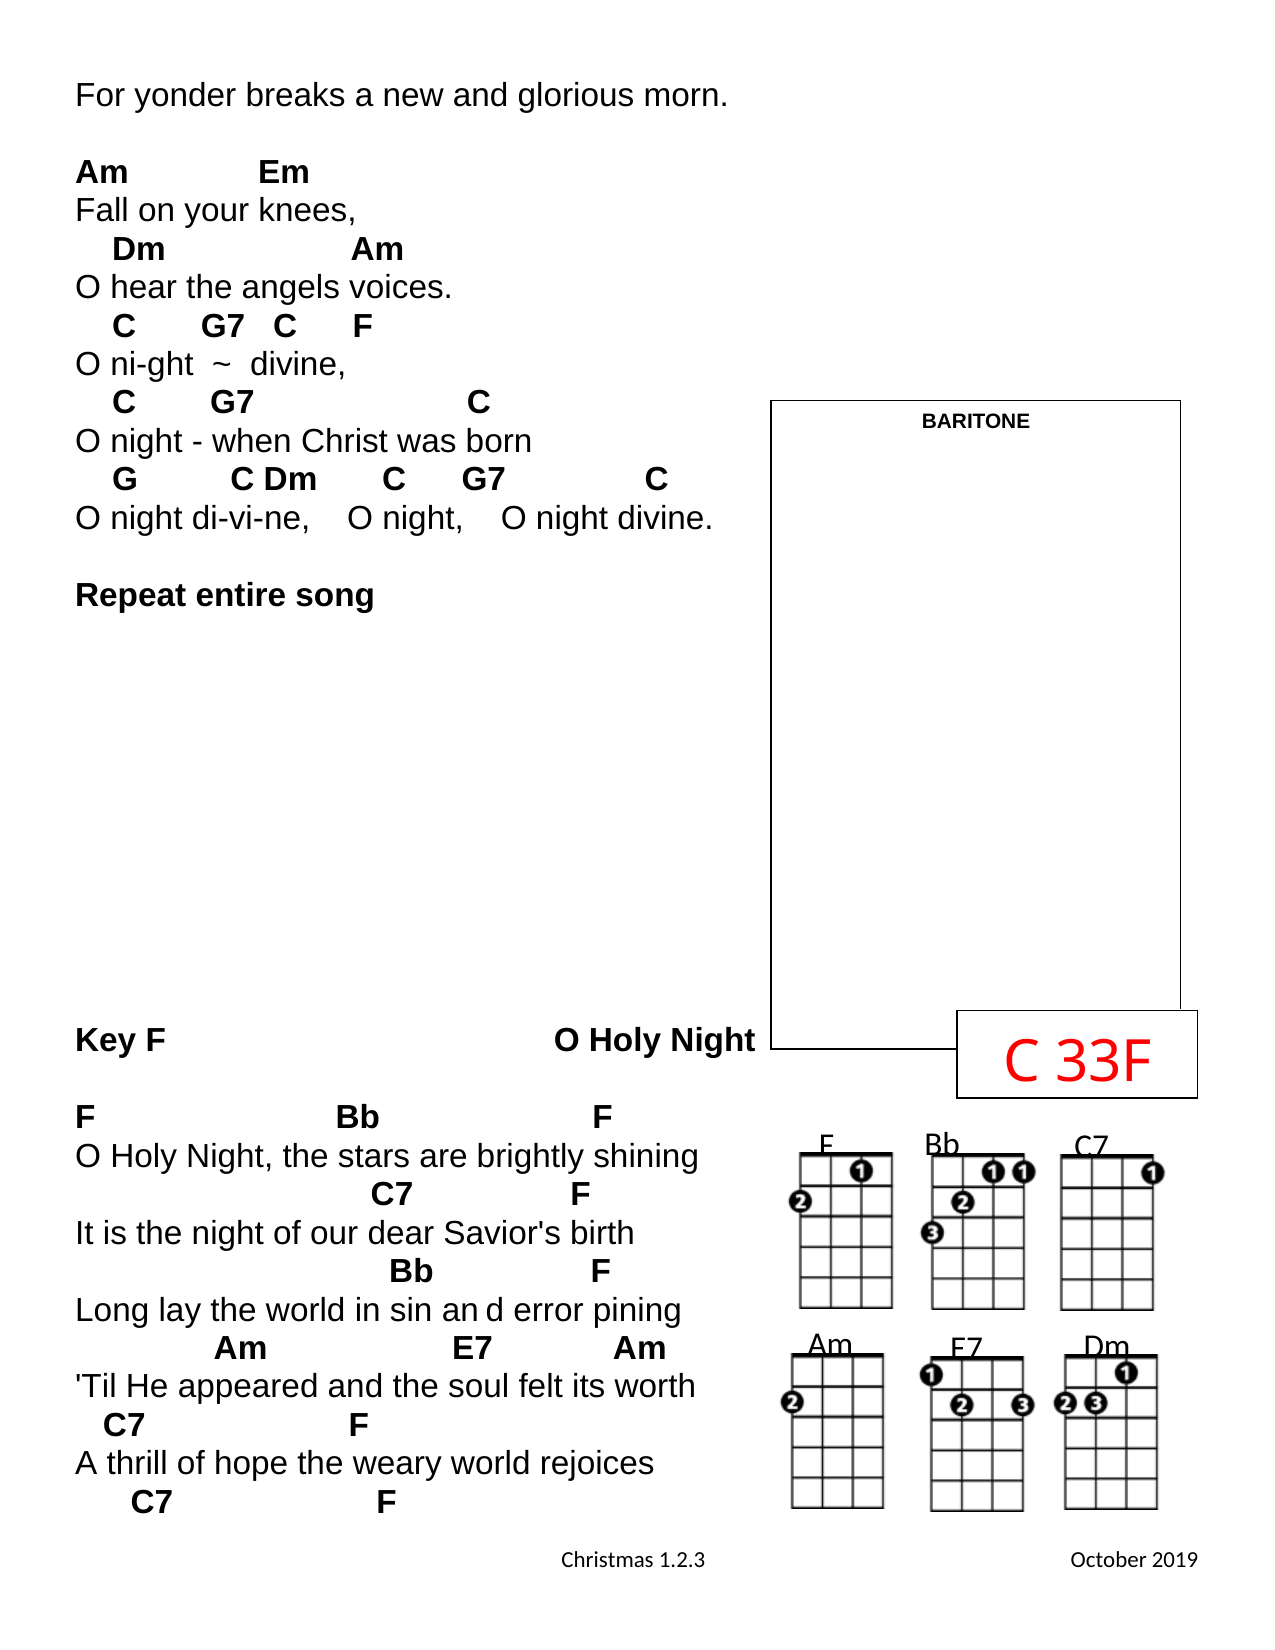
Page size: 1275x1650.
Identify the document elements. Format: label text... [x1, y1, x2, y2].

text O Holy Night, the stars are brightly shining [823, 1136, 926, 1174]
text [1181, 575, 1200, 613]
text Am Em [75, 152, 1200, 190]
picture [777, 1353, 898, 1509]
text [1181, 459, 1200, 498]
text [1168, 1213, 1200, 1251]
text [1039, 1251, 1046, 1289]
picture [1050, 1354, 1172, 1510]
text C7 F [75, 1405, 777, 1443]
text BARITONE [787, 408, 1165, 432]
picture [1046, 1154, 1168, 1311]
text A thrill of hope the weary world rejoices [75, 1443, 777, 1482]
text [1168, 1174, 1200, 1213]
picture [917, 1153, 1039, 1310]
text For yonder breaks a new and glorious morn. [75, 75, 1200, 113]
text C G7 C F [75, 306, 1200, 344]
text C 33F [973, 1019, 1182, 1089]
text O Holy Night, the stars are brightly shining [947, 1136, 1080, 1174]
text O hear the angels voices. [75, 267, 1200, 306]
picture [785, 1152, 907, 1309]
text [898, 1405, 916, 1443]
text C7 F [75, 1482, 1200, 1520]
text [907, 1251, 917, 1289]
text [1039, 1174, 1046, 1213]
text O Holy Night, the stars are brightly shining [75, 1136, 820, 1174]
text C7 F [75, 1174, 785, 1213]
text [1172, 1366, 1200, 1405]
text [1172, 1405, 1200, 1443]
text Fall on your knees, [75, 190, 1200, 229]
text O night - when Christ was born [75, 421, 770, 459]
text [1181, 421, 1200, 459]
text C G7 C [75, 382, 1200, 421]
text F Bb F [75, 1097, 1200, 1136]
text [1038, 1405, 1050, 1443]
text [1168, 1251, 1200, 1289]
text G C Dm C G7 C [75, 459, 770, 498]
text Dm Am [75, 229, 1200, 267]
text O night di-vi-ne, O night, O night divine. [75, 498, 770, 536]
text Long lay the world in sin an d error pining [75, 1289, 1200, 1328]
text C G7 C [772, 401, 1180, 1048]
text Key F O Holy Night [75, 1021, 956, 1059]
text It is the night of our dear Savior's birth [75, 1213, 785, 1251]
text [958, 1011, 1197, 1097]
picture [916, 1356, 1038, 1512]
text Am E7 Am [75, 1328, 1200, 1366]
text [907, 1174, 917, 1213]
text [1172, 1443, 1200, 1482]
text Repeat entire song [75, 575, 770, 613]
text 'Til He appeared and the soul felt its worth [75, 1366, 777, 1405]
text Bb F [75, 1251, 785, 1289]
text O Holy Night, the stars are brightly shining [1100, 1136, 1200, 1174]
text O ni-ght ~ divine, [75, 344, 1200, 382]
